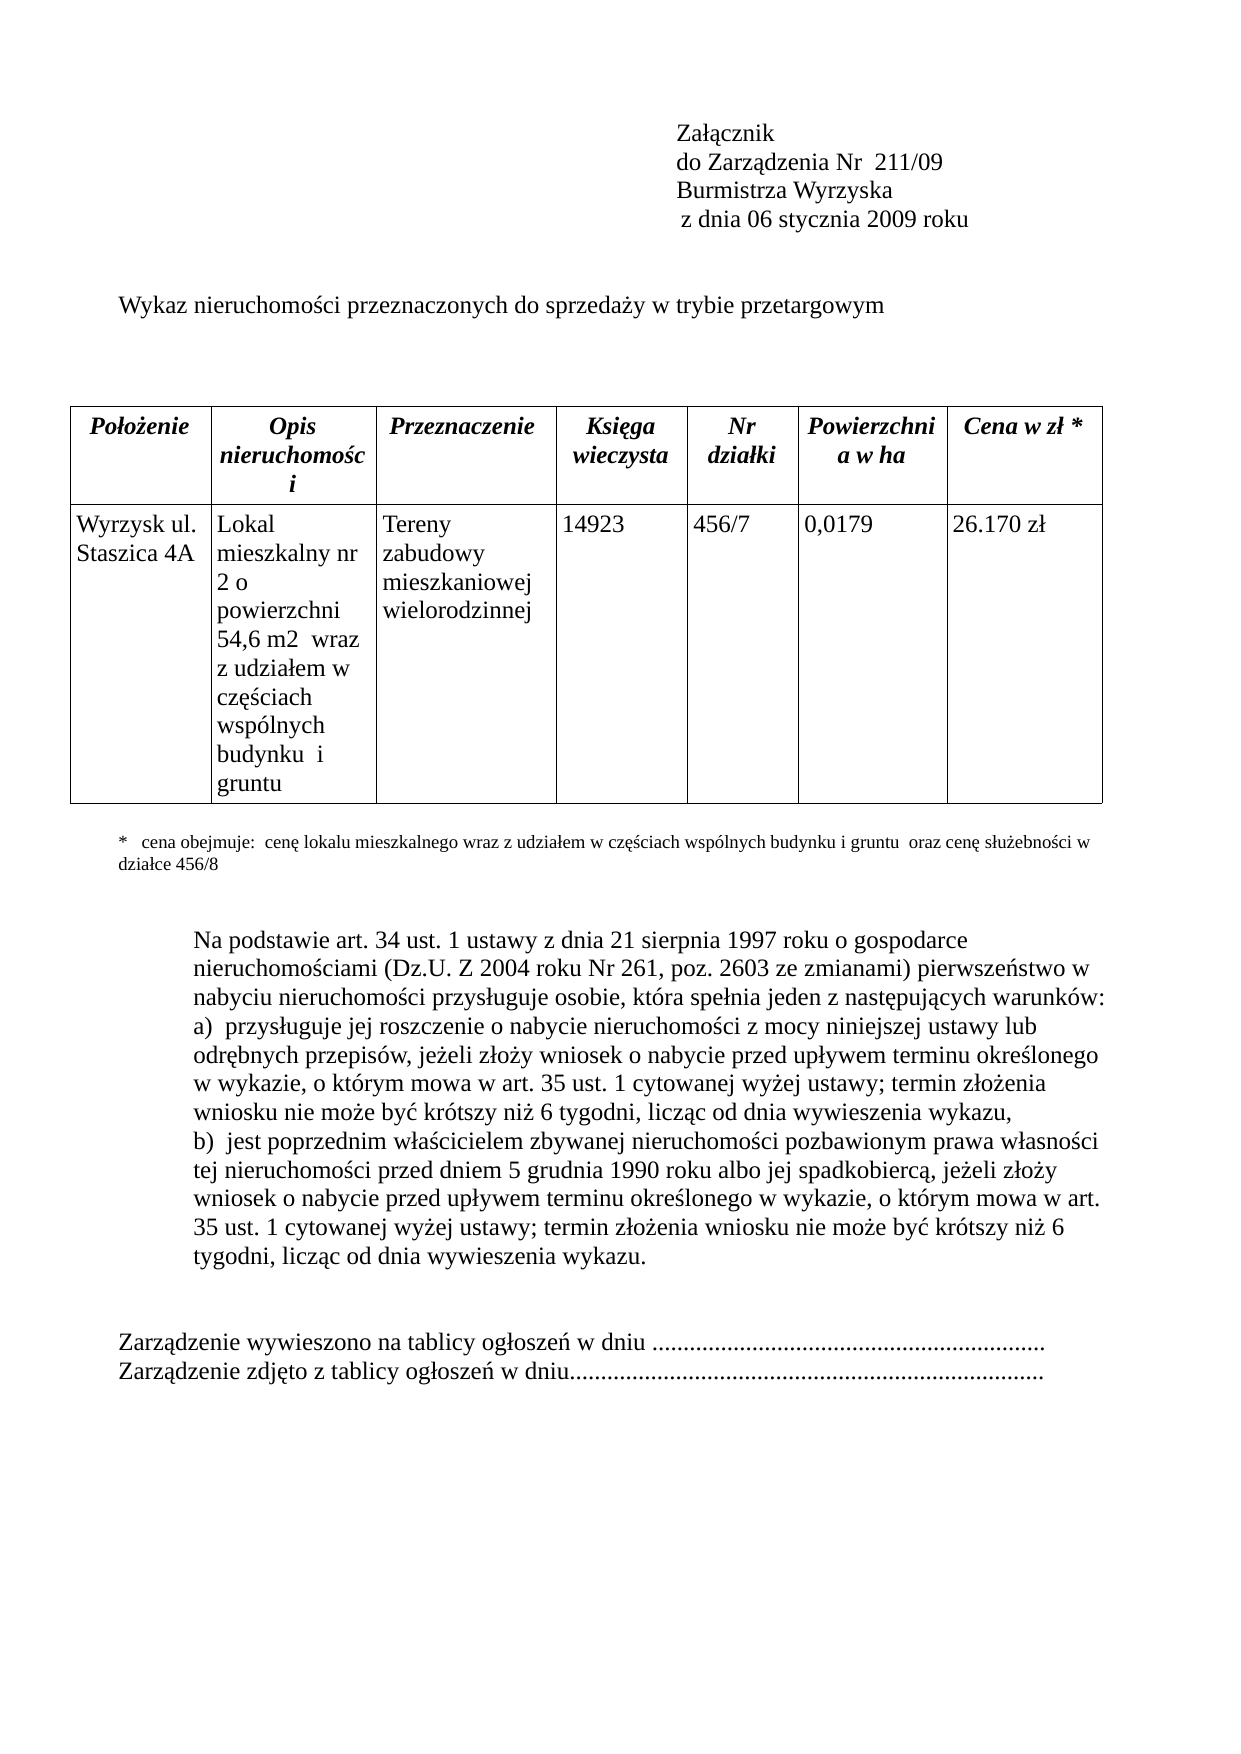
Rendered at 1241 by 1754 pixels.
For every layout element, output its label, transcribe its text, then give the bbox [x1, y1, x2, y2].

table_header Powierzchnia w ha [799, 407, 947, 503]
table_cell Lokal mieszkalny nr 2 o powierzchni 54,6 m2 wraz z udziałem w częściach wspólnych budynku i gruntu [212, 505, 376, 802]
table_cell 14923 [557, 505, 687, 802]
text z dnia 06 stycznia 2009 roku [118, 204, 1122, 233]
text Zarządzenie wywieszono na tablicy ogłoszeń w dniu ............................................................... [118, 1327, 1122, 1356]
text do Zarządzenia Nr 211/09 [676, 147, 1122, 176]
table_header Opis nieruchomości [212, 407, 376, 503]
text b) jest poprzednim właścicielem zbywanej nieruchomości pozbawionym prawa własności tej nieruchomości przed dniem 5 grudnia 1990 roku albo jej spadkobiercą, jeżeli złoży wniosek o nabycie przed upływem terminu określonego w wykazie, o którym mowa w art. 35 ust. 1 cytowanej wyżej ustawy; termin złożenia wniosku nie może być krótszy niż 6 tygodni, licząc od dnia wywieszenia wykazu. [193, 1126, 1122, 1270]
text Burmistrza Wyrzyska [676, 176, 1122, 204]
table_cell 456/7 [688, 505, 798, 802]
text Wykaz nieruchomości przeznaczonych do sprzedaży w trybie przetargowym [118, 291, 1122, 319]
text Załącznik [676, 118, 1122, 147]
table_header Przeznaczenie [377, 407, 556, 503]
table_header Nr działki [688, 407, 798, 503]
list Na podstawie art. 34 ust. 1 ustawy z dnia 21 sierpnia 1997 roku o gospodarce nieruchomościami (Dz.U. Z 2004 roku Nr 261, poz. 2603 ze zmianami) pierwszeństwo w nabyciu nieruchomości przysługuje osobie, która spełnia jeden z następujących warunków: [156, 925, 1122, 1011]
text * cena obejmuje: cenę lokalu mieszkalnego wraz z udziałem w częściach wspólnych budynku i gruntu oraz cenę służebności w działce 456/8 [118, 831, 1122, 874]
table_cell 26.170 zł [948, 505, 1102, 802]
table_header Księga wieczysta [557, 407, 687, 503]
table_cell 0,0179 [799, 505, 947, 802]
table_cell Tereny zabudowy mieszkaniowej wielorodzinnej [377, 505, 556, 802]
table_header Położenie [71, 407, 211, 503]
table_header Cena w zł * [948, 407, 1102, 503]
table_cell Wyrzysk ul. Staszica 4A [71, 505, 211, 802]
text Zarządzenie zdjęto z tablicy ogłoszeń w dniu............................................................................ [118, 1356, 1122, 1385]
text a) przysługuje jej roszczenie o nabycie nieruchomości z mocy niniejszej ustawy lub odrębnych przepisów, jeżeli złoży wniosek o nabycie przed upływem terminu określonego w wykazie, o którym mowa w art. 35 ust. 1 cytowanej wyżej ustawy; termin złożenia wniosku nie może być krótszy niż 6 tygodni, licząc od dnia wywieszenia wykazu, [193, 1011, 1122, 1126]
